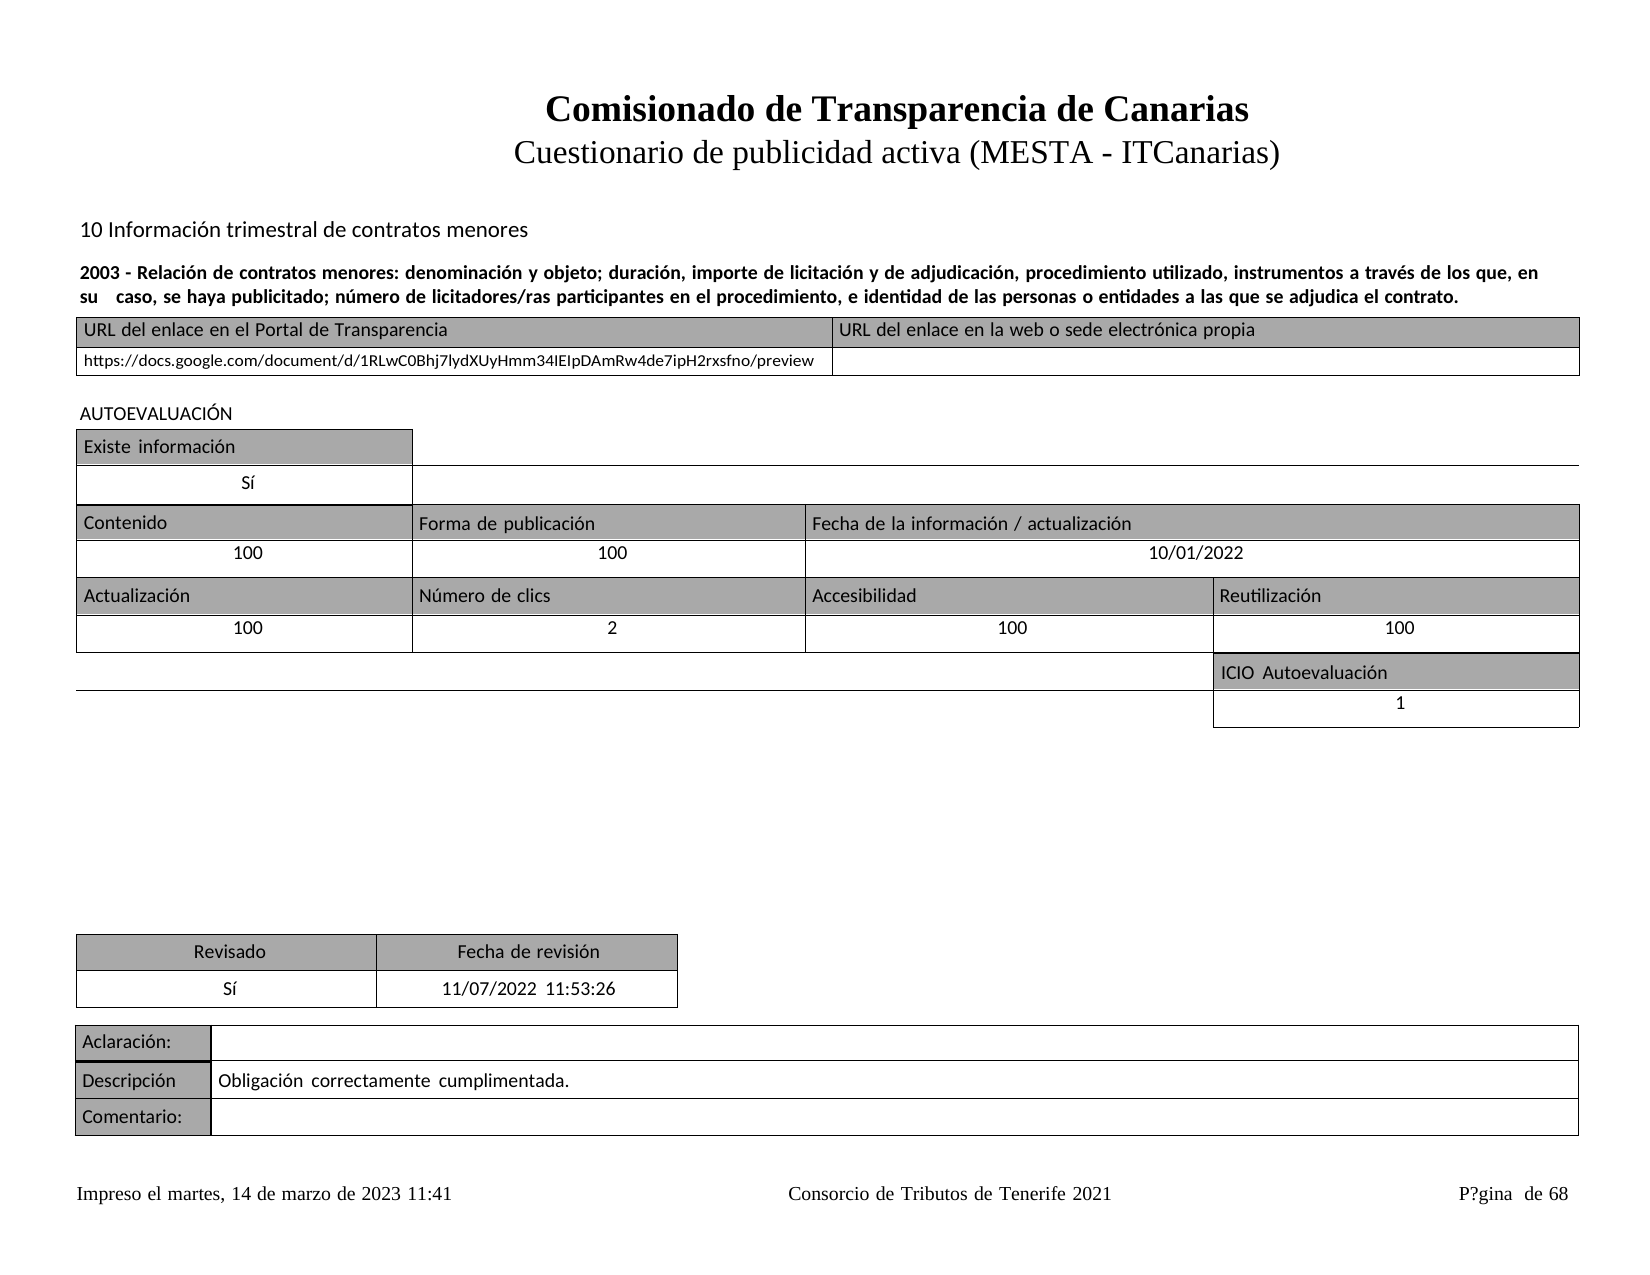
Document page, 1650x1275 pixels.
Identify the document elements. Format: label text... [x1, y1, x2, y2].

table_cell Descripción [76, 1063, 210, 1098]
table_header URL del enlace en el Portal de Transparencia [77, 318, 832, 347]
table_cell 100 [1214, 616, 1579, 652]
text AUTOEVALUACIÓN [79, 401, 1594, 425]
table_cell Actualización [77, 578, 412, 614]
text 2003 - Relación de contratos menores: denominación y objeto; duración, importe de licitación y de adjudicación, procedimiento utilizado, instrumentos a través de los que, en su caso, se haya publicitado; número de licitadores/ras participantes en el procedimiento, e identidad de las personas o entidades a las que se adjudica el contrato. [79, 260, 1555, 309]
table_cell https://docs.google.com/document/d/1RLwC0Bhj7lydXUyHmm34IEIpDAmRw4de7ipH2rxsfno/preview [77, 348, 832, 375]
table_header Aclaración: [76, 1026, 210, 1060]
table_cell [76, 653, 1213, 689]
table_cell Forma de publicación [413, 505, 805, 539]
table_header Existe información [77, 430, 412, 464]
table_cell Reutilización [1214, 578, 1579, 614]
table_cell 100 [77, 616, 412, 652]
table_cell [212, 1099, 1578, 1135]
table_cell 11/07/2022 11:53:26 [377, 971, 677, 1007]
table_cell Obligación correctamente cumplimentada. [212, 1061, 1578, 1098]
table_header Revisado [77, 935, 376, 970]
table_cell 1 [1214, 691, 1579, 727]
table_header Fecha de revisión [377, 935, 677, 970]
table_cell [833, 348, 1579, 375]
table_header [413, 429, 1579, 464]
table_cell Sí [77, 971, 376, 1007]
table_cell Comentario: [76, 1099, 210, 1135]
table_cell Accesibilidad [806, 578, 1213, 614]
table_cell 100 [806, 616, 1213, 652]
table_cell [76, 691, 1213, 727]
table_cell 100 [77, 541, 412, 577]
table_cell 2 [413, 616, 805, 652]
table_cell Número de clics [413, 578, 805, 614]
table_header URL del enlace en la web o sede electrónica propia [833, 318, 1579, 347]
table_cell Contenido [77, 506, 412, 539]
table_cell [413, 466, 1579, 504]
table_header [212, 1026, 1578, 1060]
table_cell Sí [77, 466, 412, 504]
table_cell ICIO Autoevaluación [1214, 654, 1579, 689]
table_cell Fecha de la información / actualización [806, 505, 1579, 539]
subtitle Información trimestral de contratos menores [79, 215, 1594, 243]
table_cell 100 [413, 541, 805, 577]
table_cell 10/01/2022 [806, 541, 1579, 577]
